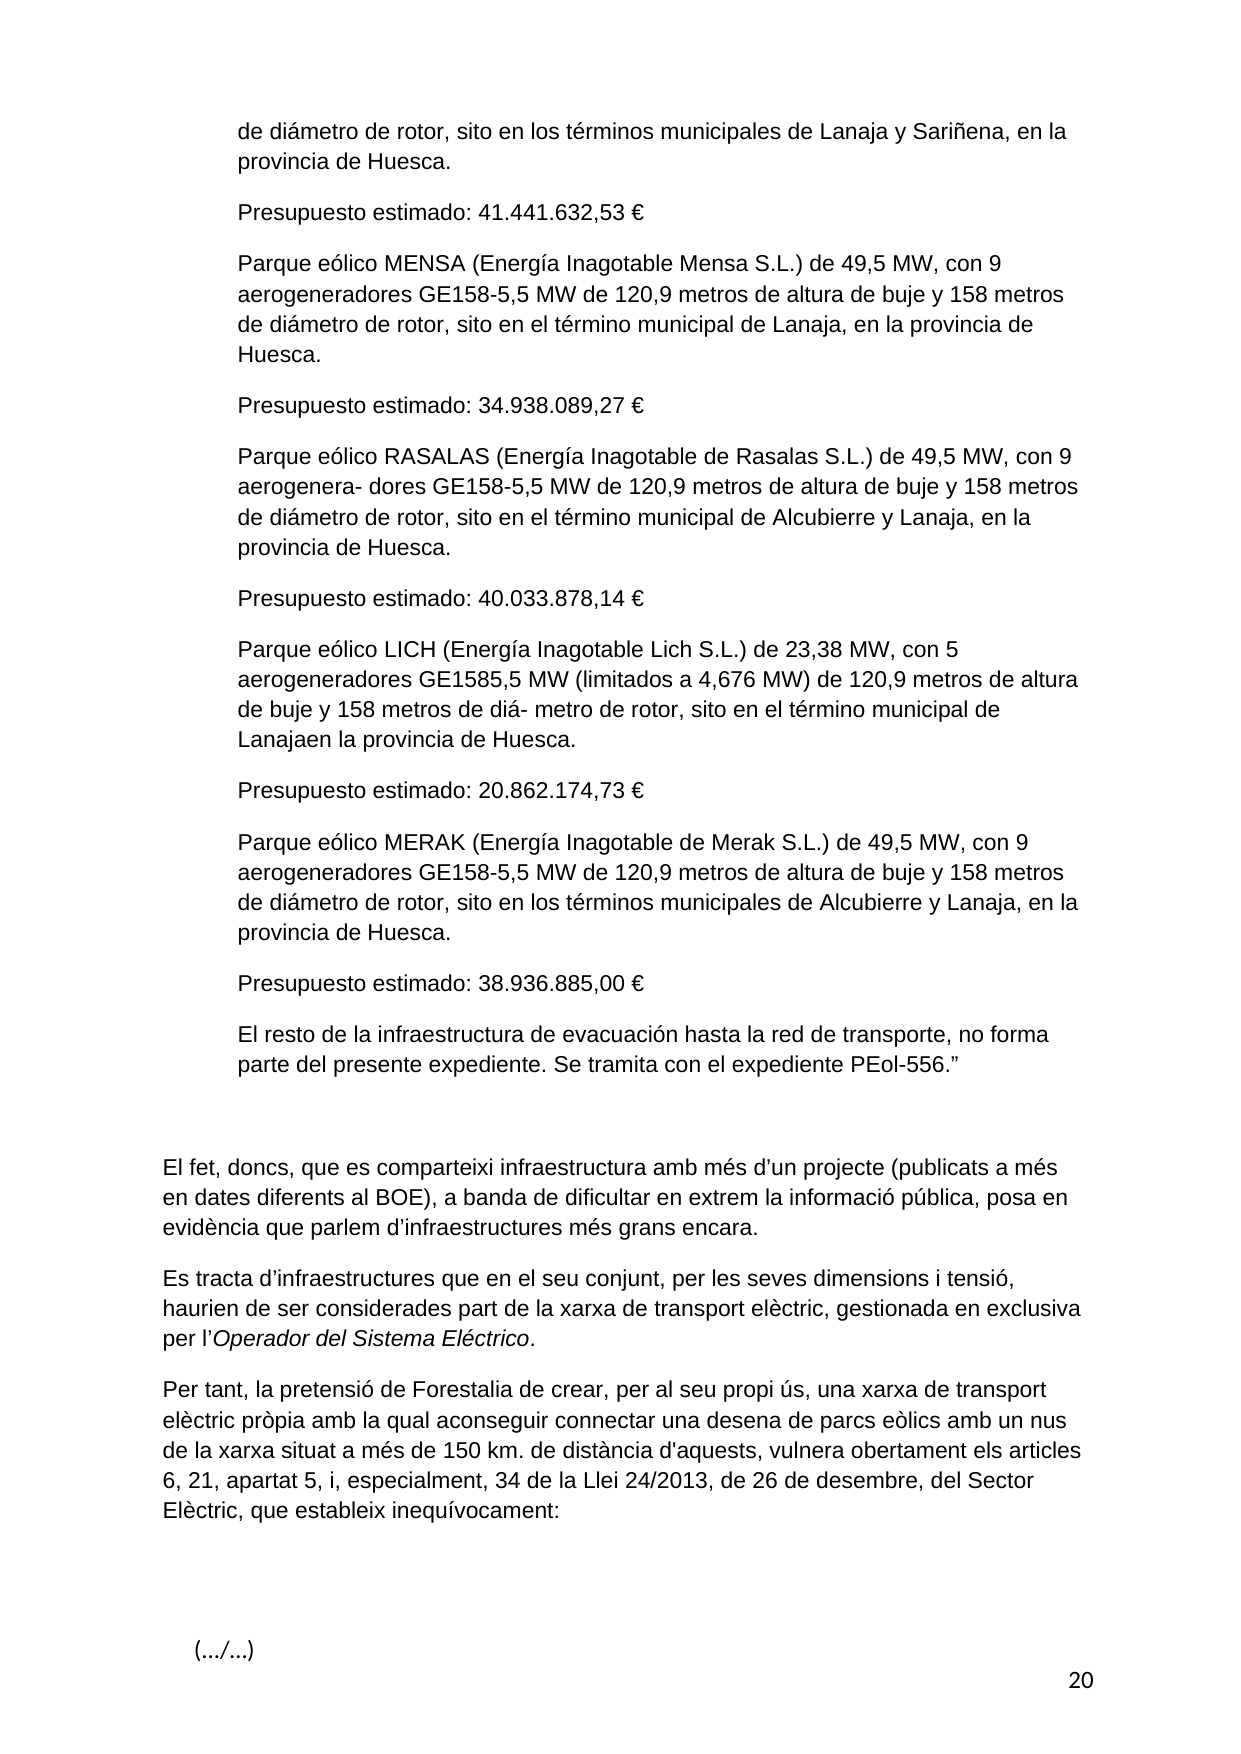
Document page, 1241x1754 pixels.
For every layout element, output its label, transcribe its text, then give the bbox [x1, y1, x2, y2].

text El resto de la infraestructura de evacuación hasta la red de transporte, no forma parte del presente expediente. Se tramita con el expediente PEol-556.” [237, 1021, 1093, 1078]
text Presupuesto estimado: 38.936.885,00 € [237, 970, 1093, 997]
text Presupuesto estimado: 40.033.878,14 € [237, 585, 1093, 611]
text Parque eólico RASALAS (Energía Inagotable de Rasalas S.L.) de 49,5 MW, con 9 aerogenera- dores GE158-5,5 MW de 120,9 metros de altura de buje y 158 metros de diámetro de rotor, sito en el término municipal de Alcubierre y Lanaja, en la provincia de Huesca. [237, 443, 1093, 560]
text Es tracta d’infraestructures que en el seu conjunt, per les seves dimensions i tensió, haurien de ser considerades part de la xarxa de transport elèctric, gestionada en exclusiva per l’Operador del Sistema Eléctrico. [162, 1265, 1083, 1352]
text Presupuesto estimado: 34.938.089,27 € [237, 392, 1093, 418]
text Presupuesto estimado: 20.862.174,73 € [237, 777, 1093, 804]
text de diámetro de rotor, sito en los términos municipales de Lanaja y Sariñena, en la provincia de Huesca. [237, 118, 1093, 175]
text Parque eólico MENSA (Energía Inagotable Mensa S.L.) de 49,5 MW, con 9 aerogeneradores GE158-5,5 MW de 120,9 metros de altura de buje y 158 metros de diámetro de rotor, sito en el término municipal de Lanaja, en la provincia de Huesca. [237, 250, 1093, 367]
text Per tant, la pretensió de Forestalia de crear, per al seu propi ús, una xarxa de transport elèctric pròpia amb la qual aconseguir connectar una desena de parcs eòlics amb un nus de la xarxa situat a més de 150 km. de distància d'aquests, vulnera obertament els articles 6, 21, apartat 5, i, especialment, 34 de la Llei 24/2013, de 26 de desembre, del Sector Elèctric, que estableix inequívocament: [162, 1376, 1083, 1524]
text Presupuesto estimado: 41.441.632,53 € [237, 199, 1093, 226]
text Parque eólico LICH (Energía Inagotable Lich S.L.) de 23,38 MW, con 5 aerogeneradores GE1585,5 MW (limitados a 4,676 MW) de 120,9 metros de altura de buje y 158 metros de diá- metro de rotor, sito en el término municipal de Lanajaen la provincia de Huesca. [237, 636, 1093, 753]
text Parque eólico MERAK (Energía Inagotable de Merak S.L.) de 49,5 MW, con 9 aerogeneradores GE158-5,5 MW de 120,9 metros de altura de buje y 158 metros de diámetro de rotor, sito en los términos municipales de Alcubierre y Lanaja, en la provincia de Huesca. [237, 828, 1093, 946]
text El fet, doncs, que es comparteixi infraestructura amb més d’un projecte (publicats a més en dates diferents al BOE), a banda de dificultar en extrem la informació pública, posa en evidència que parlem d’infraestructures més grans encara. [162, 1153, 1083, 1240]
